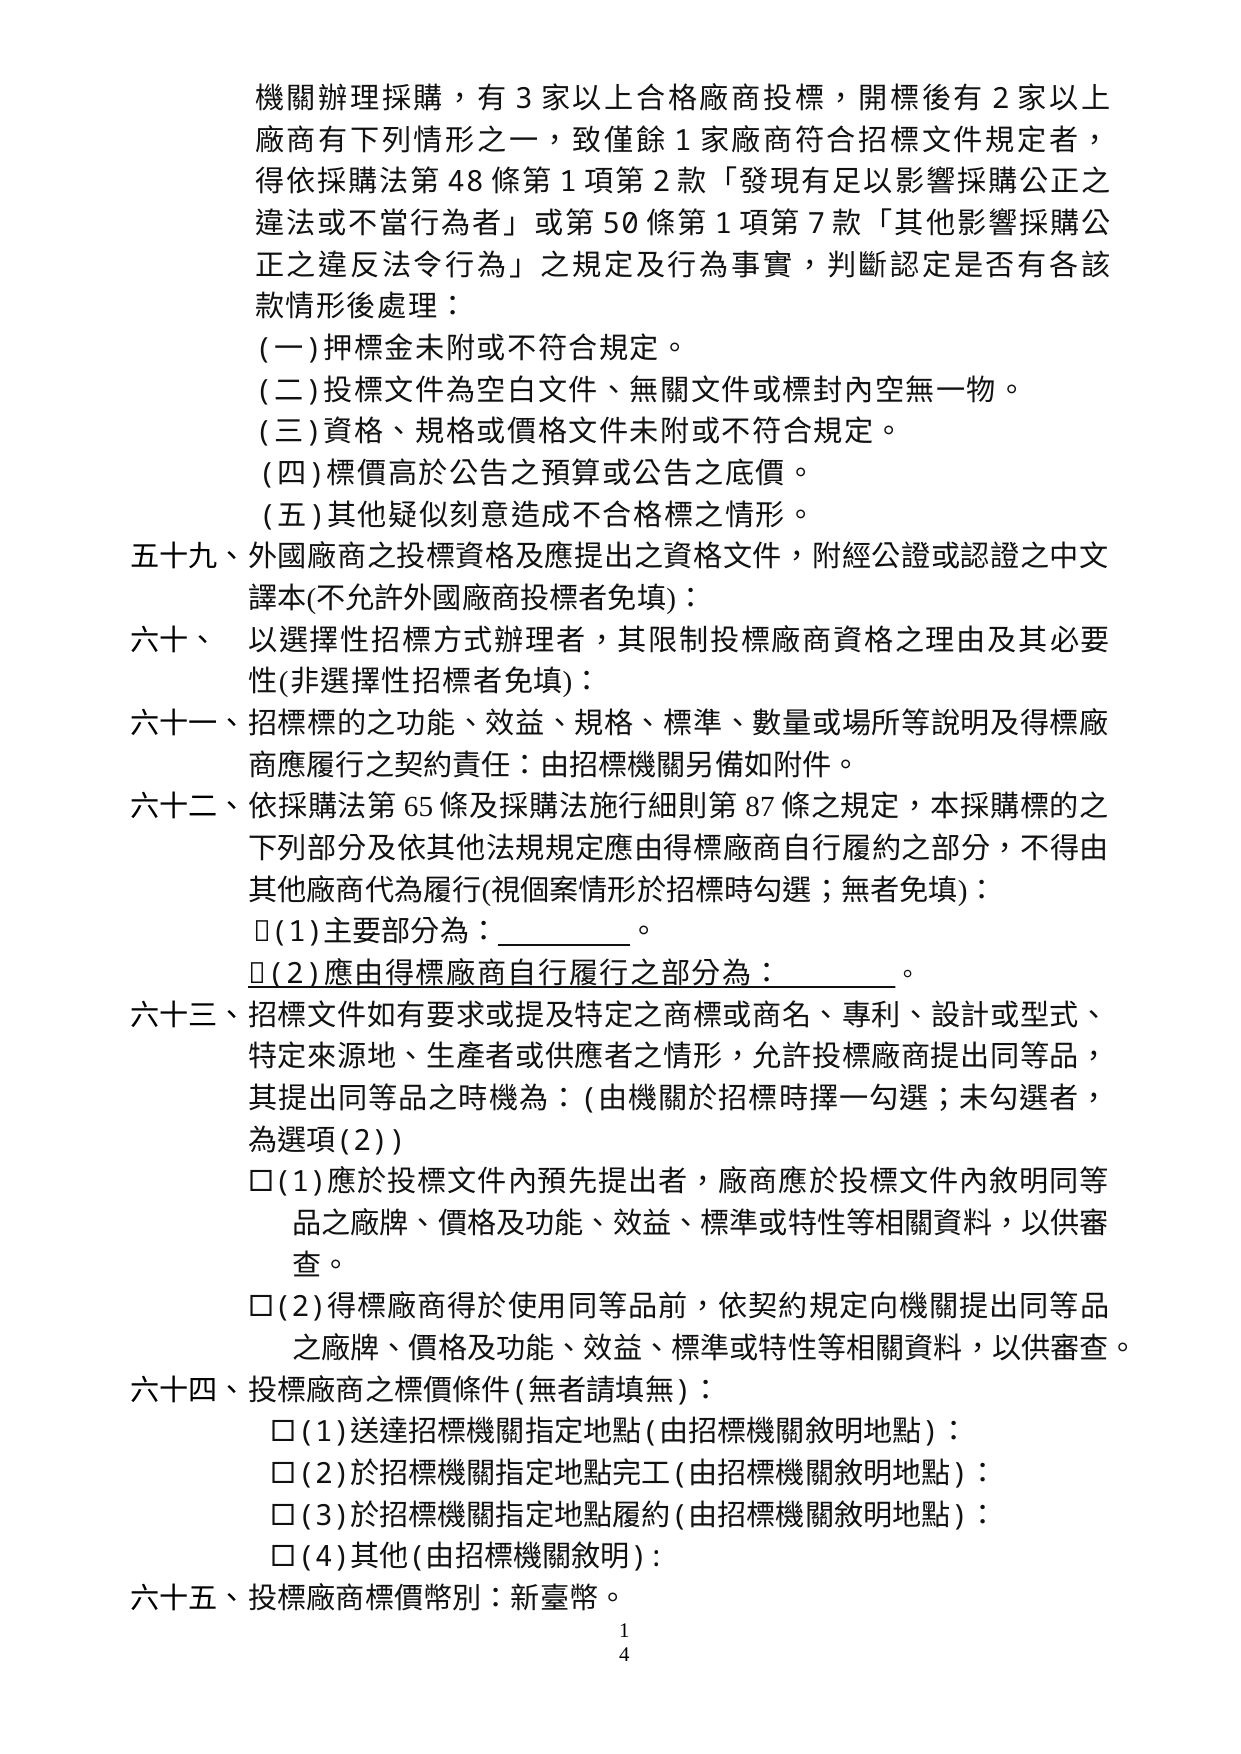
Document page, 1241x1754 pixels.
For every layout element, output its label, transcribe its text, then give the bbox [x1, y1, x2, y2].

text (五)其他疑似刻意造成不合格標之情形。 [258, 492, 1110, 533]
text (四)標價高於公告之預算或公告之底價。 [258, 450, 1110, 492]
list 外國廠商之投標資格及應提出之資格文件，附經公證或認證之中文譯本(不允許外國廠商投標者免填)： [130, 533, 1110, 617]
list 依採購法第65條及採購法施行細則第87條之規定，本採購標的之下列部分及依其他法規規定應由得標廠商自行履約之部分，不得由其他廠商代為履行(視個案情形於招標時勾選；無者免填)： [130, 783, 1110, 908]
list 投標廠商標價幣別：新臺幣。 [130, 1575, 1110, 1617]
text (2)於招標機關指定地點完工(由招標機關敘明地點)： [130, 1450, 1110, 1492]
text (3)於招標機關指定地點履約(由招標機關敘明地點)： [130, 1492, 1110, 1533]
text (1)主要部分為： 。 [189, 908, 1110, 950]
text (一)押標金未附或不符合規定。 [255, 325, 1110, 367]
text (2)得標廠商得於使用同等品前，依契約規定向機關提出同等品之廠牌、價格及功能、效益、標準或特性等相關資料，以供審查。 [248, 1283, 1110, 1367]
text (1)應於投標文件內預先提出者，廠商應於投標文件內敘明同等品之廠牌、價格及功能、效益、標準或特性等相關資料，以供審查。 [248, 1158, 1110, 1283]
text (二)投標文件為空白文件、無關文件或標封內空無一物。 [255, 367, 1110, 408]
text (1)送達招標機關指定地點(由招標機關敘明地點)： [130, 1408, 1110, 1450]
text (三)資格、規格或價格文件未附或不符合規定。 [255, 408, 1110, 450]
list 投標廠商之標價條件(無者請填無)： [130, 1367, 1110, 1408]
text 機關辦理採購，有3家以上合格廠商投標，開標後有2家以上廠商有下列情形之一，致僅餘1家廠商符合招標文件規定者，得依採購法第48條第1項第2款「發現有足以影響採購公正之違法或不當行為者」或第50條第1項第7款「其他影響採購公正之違反法令行為」之規定及行為事實，判斷認定是否有各該款情形後處理： [255, 75, 1110, 325]
list 以選擇性招標方式辦理者，其限制投標廠商資格之理由及其必要性(非選擇性招標者免填)： [130, 617, 1110, 700]
list 招標標的之功能、效益、規格、標準、數量或場所等說明及得標廠商應履行之契約責任：由招標機關另備如附件。 [130, 700, 1110, 783]
list 招標文件如有要求或提及特定之商標或商名、專利、設計或型式、特定來源地、生產者或供應者之情形，允許投標廠商提出同等品，其提出同等品之時機為：(由機關於招標時擇一勾選；未勾選者，為選項(2)) [130, 992, 1110, 1158]
text (4)其他(由招標機關敘明): [130, 1533, 1110, 1575]
text (2)應由得標廠商自行履行之部分為： 。 [248, 950, 1110, 992]
